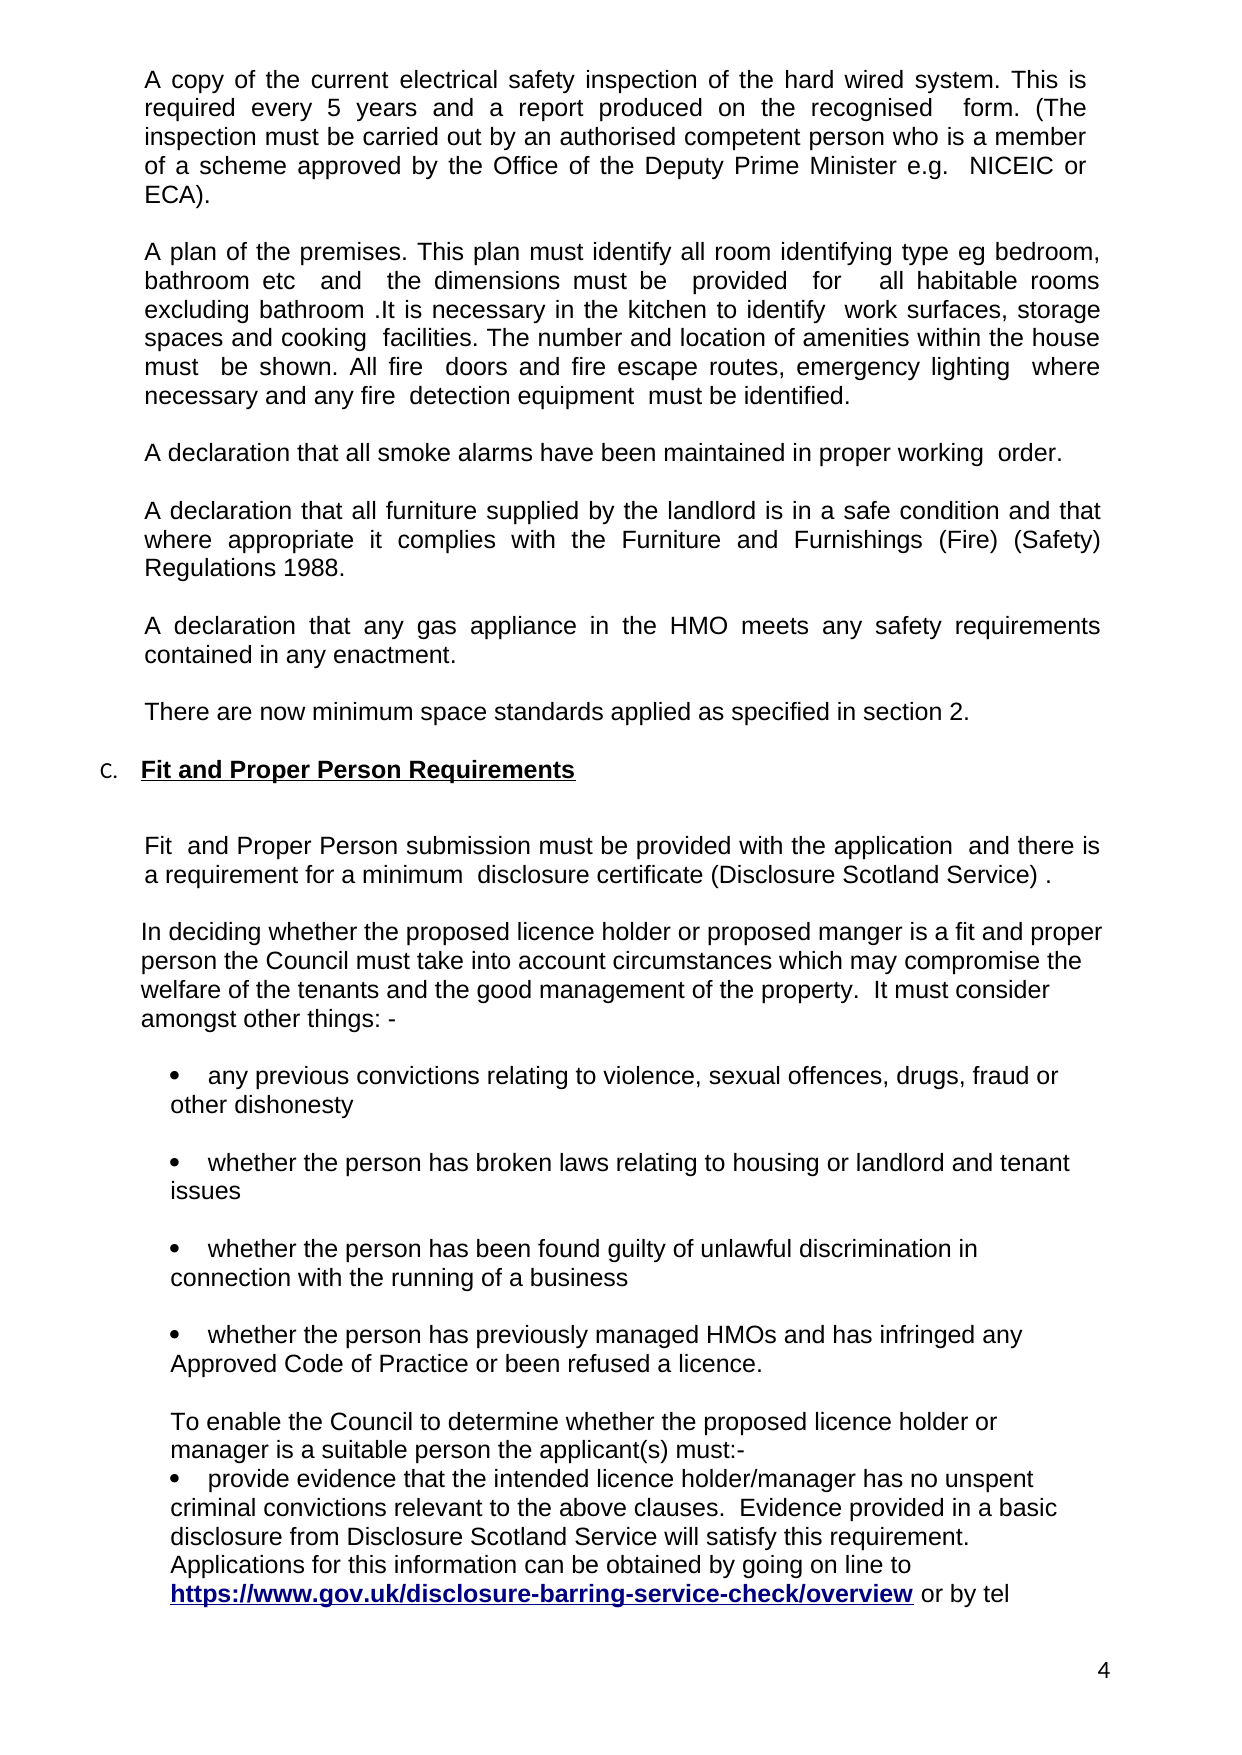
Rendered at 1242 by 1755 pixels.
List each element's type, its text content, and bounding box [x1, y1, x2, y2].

table_cell [1104, 1378, 1119, 1407]
table_cell any previous convictions relating to violence, sexual offences, drugs, fraud or other dishonesty [159, 1061, 1104, 1119]
table_cell [1119, 410, 1129, 438]
table_cell [1119, 611, 1129, 1032]
table_cell [1119, 1464, 1129, 1608]
table_cell A copy of the current electrical safety inspection of the hard wired system. This is required every 5 years and a report produced on the recognised form. (The inspection must be carried out by an authorised competent person who is a member of a scheme approved by the Office of the Deputy Prime Minister e.g. NICEIC or ECA). [129, 65, 1104, 208]
table_cell [129, 1234, 159, 1291]
table_cell [129, 410, 1119, 438]
table_cell [1104, 208, 1119, 237]
table_cell [1119, 208, 1129, 237]
table_cell [1119, 467, 1129, 496]
table_cell [129, 1378, 159, 1407]
table_cell [1104, 1148, 1119, 1205]
table_cell [1119, 1061, 1129, 1119]
table_cell [129, 1205, 159, 1234]
table_cell [1104, 1205, 1119, 1234]
table_cell whether the person has previously managed HMOs and has infringed any Approved Code of Practice or been refused a licence. [159, 1320, 1104, 1378]
table_cell To enable the Council to determine whether the proposed licence holder or manager is a suitable person the applicant(s) must:- [159, 1407, 1104, 1464]
table_cell [129, 582, 1119, 611]
table_cell [1104, 1320, 1119, 1378]
table_cell [129, 1320, 159, 1378]
table_cell A declaration that any gas appliance in the HMO meets any safety requirements contained in any enactment. There are now minimum space standards applied as specified in section 2. Fit and Proper Person Requirements Fit and Proper Person submission must be provided with the application and there is a requirement for a minimum disclosure certificate (Disclosure Scotland Service) . In deciding whether the proposed licence holder or proposed manger is a fit and proper person the Council must take into account circumstances which may compromise the welfare of the tenants and the good management of the property. It must consider amongst other things: - [129, 611, 1119, 1032]
table_cell [1119, 1378, 1129, 1407]
table_cell [1119, 237, 1129, 409]
table_cell [129, 1061, 159, 1119]
table_cell [129, 1033, 159, 1061]
table_cell A declaration that all smoke alarms have been maintained in proper working order. [129, 438, 1119, 467]
table_cell [129, 1464, 159, 1608]
table_cell [1119, 582, 1129, 611]
table_cell [1119, 1291, 1129, 1320]
table_cell [159, 1291, 1104, 1320]
table_cell [1104, 1407, 1119, 1464]
table_cell [1119, 1320, 1129, 1378]
table_cell [1119, 496, 1129, 582]
table_cell [1104, 1464, 1119, 1608]
table_cell [1119, 1407, 1129, 1464]
table_cell [1119, 1033, 1129, 1061]
table_cell [159, 1378, 1104, 1407]
table_cell [129, 208, 999, 237]
table_cell [1119, 65, 1129, 208]
table_cell [1119, 1119, 1129, 1147]
table_cell [1119, 1234, 1129, 1291]
table_cell [159, 1119, 1104, 1147]
table_cell [129, 1119, 159, 1147]
table_cell [129, 467, 1119, 496]
table_cell [159, 1205, 1104, 1234]
table_cell whether the person has broken laws relating to housing or landlord and tenant issues [159, 1148, 1104, 1205]
table_cell [129, 1407, 159, 1464]
table_cell [129, 1148, 159, 1205]
table_cell [129, 1291, 159, 1320]
table_cell [1104, 1234, 1119, 1291]
table_cell [1104, 1291, 1119, 1320]
table_cell [999, 208, 1104, 237]
table_cell A plan of the premises. This plan must identify all room identifying type eg bedroom, bathroom etc and the dimensions must be provided for all habitable rooms excluding bathroom .It is necessary in the kitchen to identify work surfaces, storage spaces and cooking facilities. The number and location of amenities within the house must be shown. All fire doors and fire escape routes, emergency lighting where necessary and any fire detection equipment must be identified. [129, 237, 1119, 409]
table_cell whether the person has been found guilty of unlawful discrimination in connection with the running of a business [159, 1234, 1104, 1291]
table_cell [159, 1033, 1104, 1061]
table_cell [1104, 1119, 1119, 1147]
table_cell [1104, 65, 1119, 208]
table_cell [1119, 1205, 1129, 1234]
table_cell A declaration that all furniture supplied by the landlord is in a safe condition and that where appropriate it complies with the Furniture and Furnishings (Fire) (Safety) Regulations 1988. [129, 496, 1119, 582]
table_cell [1104, 1033, 1119, 1061]
table_cell [1104, 1061, 1119, 1119]
table_cell [1119, 1148, 1129, 1205]
table_cell provide evidence that the intended licence holder/manager has no unspent criminal convictions relevant to the above clauses. Evidence provided in a basic disclosure from Disclosure Scotland Service will satisfy this requirement. Applications for this information can be obtained by going on line to https://www.gov.uk/disclosure-barring-service-check/overview or by tel [159, 1464, 1104, 1608]
table_cell [1119, 438, 1129, 467]
